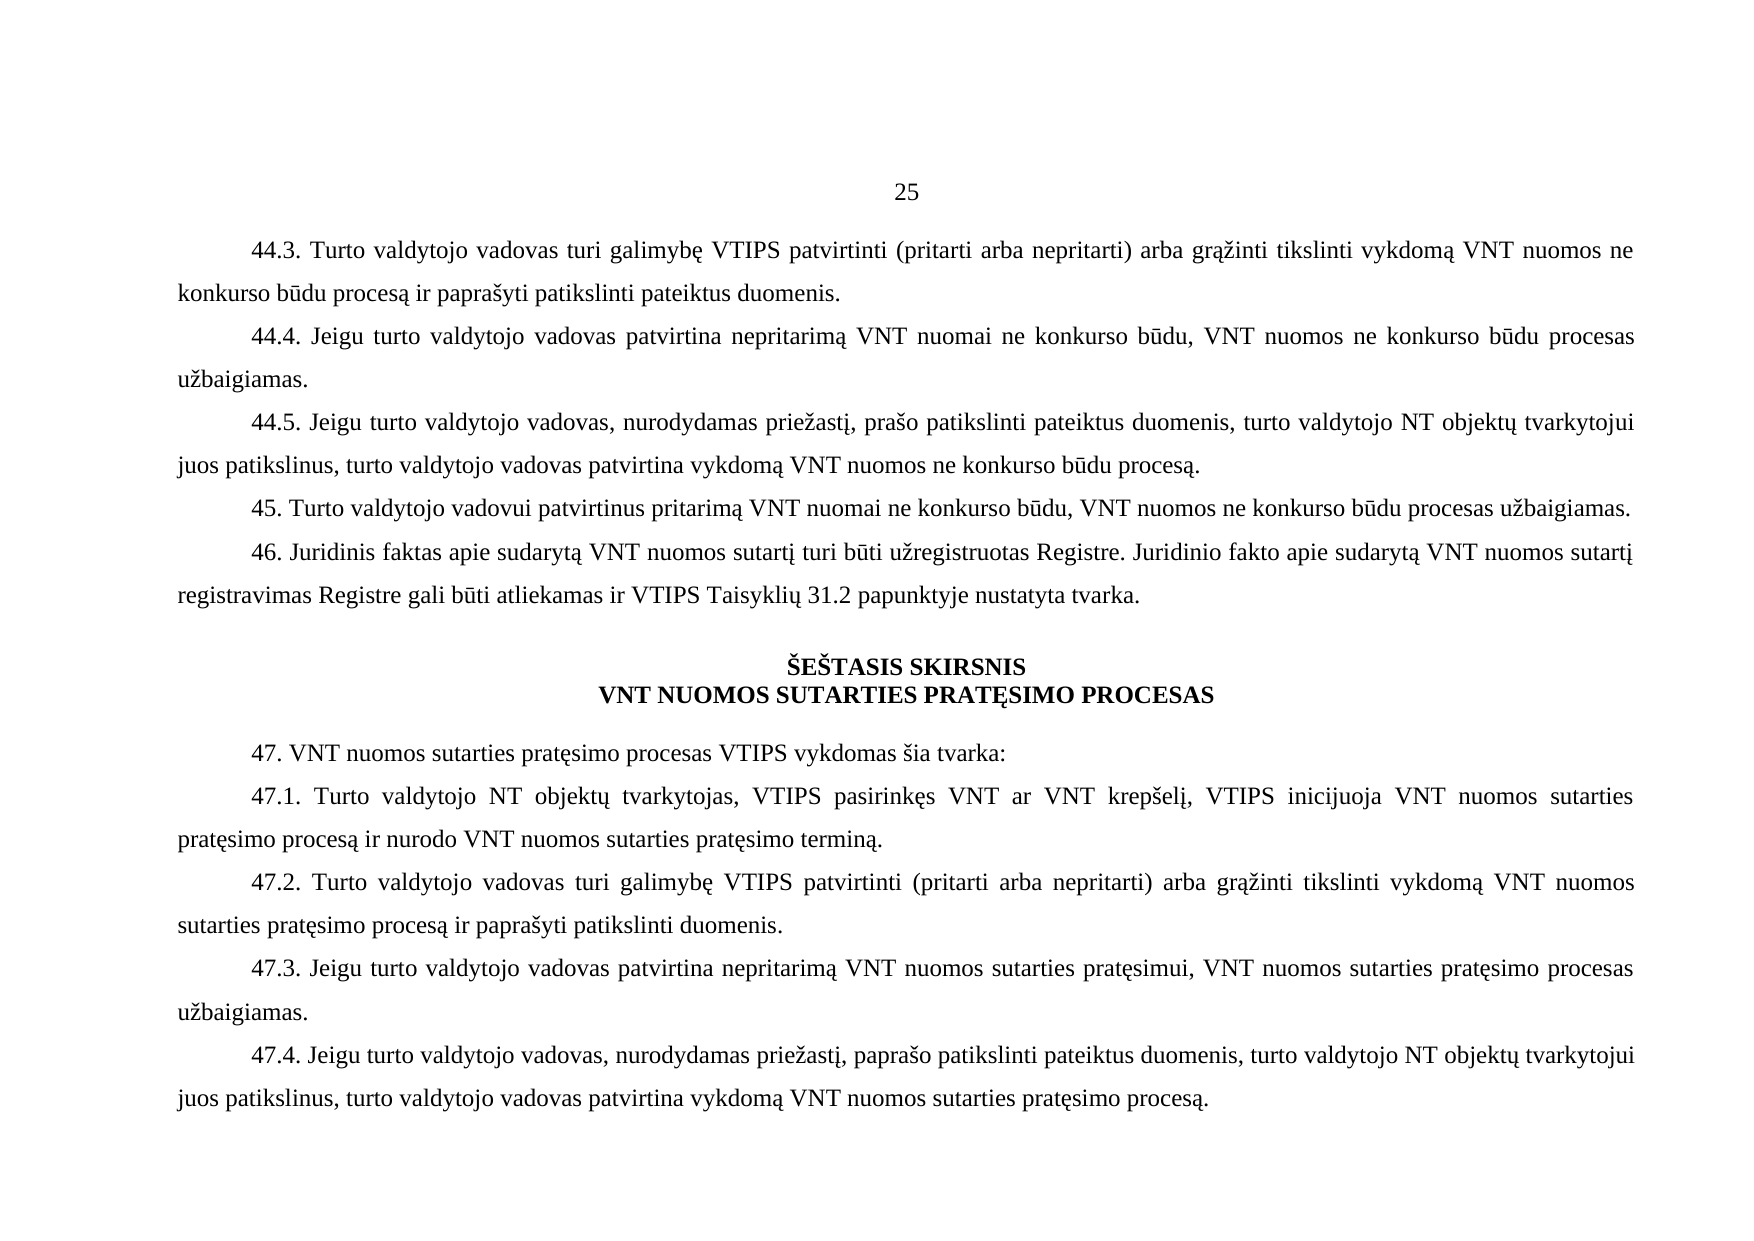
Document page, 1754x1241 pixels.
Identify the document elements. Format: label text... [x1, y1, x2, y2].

text 44.5. Jeigu turto valdytojo vadovas, nurodydamas priežastį, prašo patikslinti pateiktus duomenis, turto valdytojo NT objektų tvarkytojui juos patikslinus, turto valdytojo vadovas patvirtina vykdomą VNT nuomos ne konkurso būdu procesą. [177, 407, 1636, 479]
text 47. VNT nuomos sutarties pratęsimo procesas VTIPS vykdomas šia tvarka: [177, 738, 1636, 767]
text 44.3. Turto valdytojo vadovas turi galimybę VTIPS patvirtinti (pritarti arba nepritarti) arba grąžinti tikslinti vykdomą VNT nuomos ne konkurso būdu procesą ir paprašyti patikslinti pateiktus duomenis. [177, 235, 1636, 307]
text 47.4. Jeigu turto valdytojo vadovas, nurodydamas priežastį, paprašo patikslinti pateiktus duomenis, turto valdytojo NT objektų tvarkytojui juos patikslinus, turto valdytojo vadovas patvirtina vykdomą VNT nuomos sutarties pratęsimo procesą. [177, 1040, 1636, 1112]
text 46. Juridinis faktas apie sudarytą VNT nuomos sutartį turi būti užregistruotas Registre. Juridinio fakto apie sudarytą VNT nuomos sutartį registravimas Registre gali būti atliekamas ir VTIPS Taisyklių 31.2 papunktyje nustatyta tvarka. [177, 537, 1636, 608]
text 47.2. Turto valdytojo vadovas turi galimybę VTIPS patvirtinti (pritarti arba nepritarti) arba grąžinti tikslinti vykdomą VNT nuomos sutarties pratęsimo procesą ir paprašyti patikslinti duomenis. [177, 867, 1636, 939]
text 47.1. Turto valdytojo NT objektų tvarkytojas, VTIPS pasirinkęs VNT ar VNT krepšelį, VTIPS inicijuoja VNT nuomos sutarties pratęsimo procesą ir nurodo VNT nuomos sutarties pratęsimo terminą. [177, 781, 1636, 853]
text VNT NUOMOS SUTARTIES PRATĘSIMO PROCESAS [177, 680, 1636, 709]
text ŠEŠTASIS SKIRSNIS [177, 652, 1636, 680]
text 45. Turto valdytojo vadovui patvirtinus pritarimą VNT nuomai ne konkurso būdu, VNT nuomos ne konkurso būdu procesas užbaigiamas. [177, 493, 1636, 522]
text 44.4. Jeigu turto valdytojo vadovas patvirtina nepritarimą VNT nuomai ne konkurso būdu, VNT nuomos ne konkurso būdu procesas užbaigiamas. [177, 321, 1636, 393]
text 47.3. Jeigu turto valdytojo vadovas patvirtina nepritarimą VNT nuomos sutarties pratęsimui, VNT nuomos sutarties pratęsimo procesas užbaigiamas. [177, 953, 1636, 1025]
